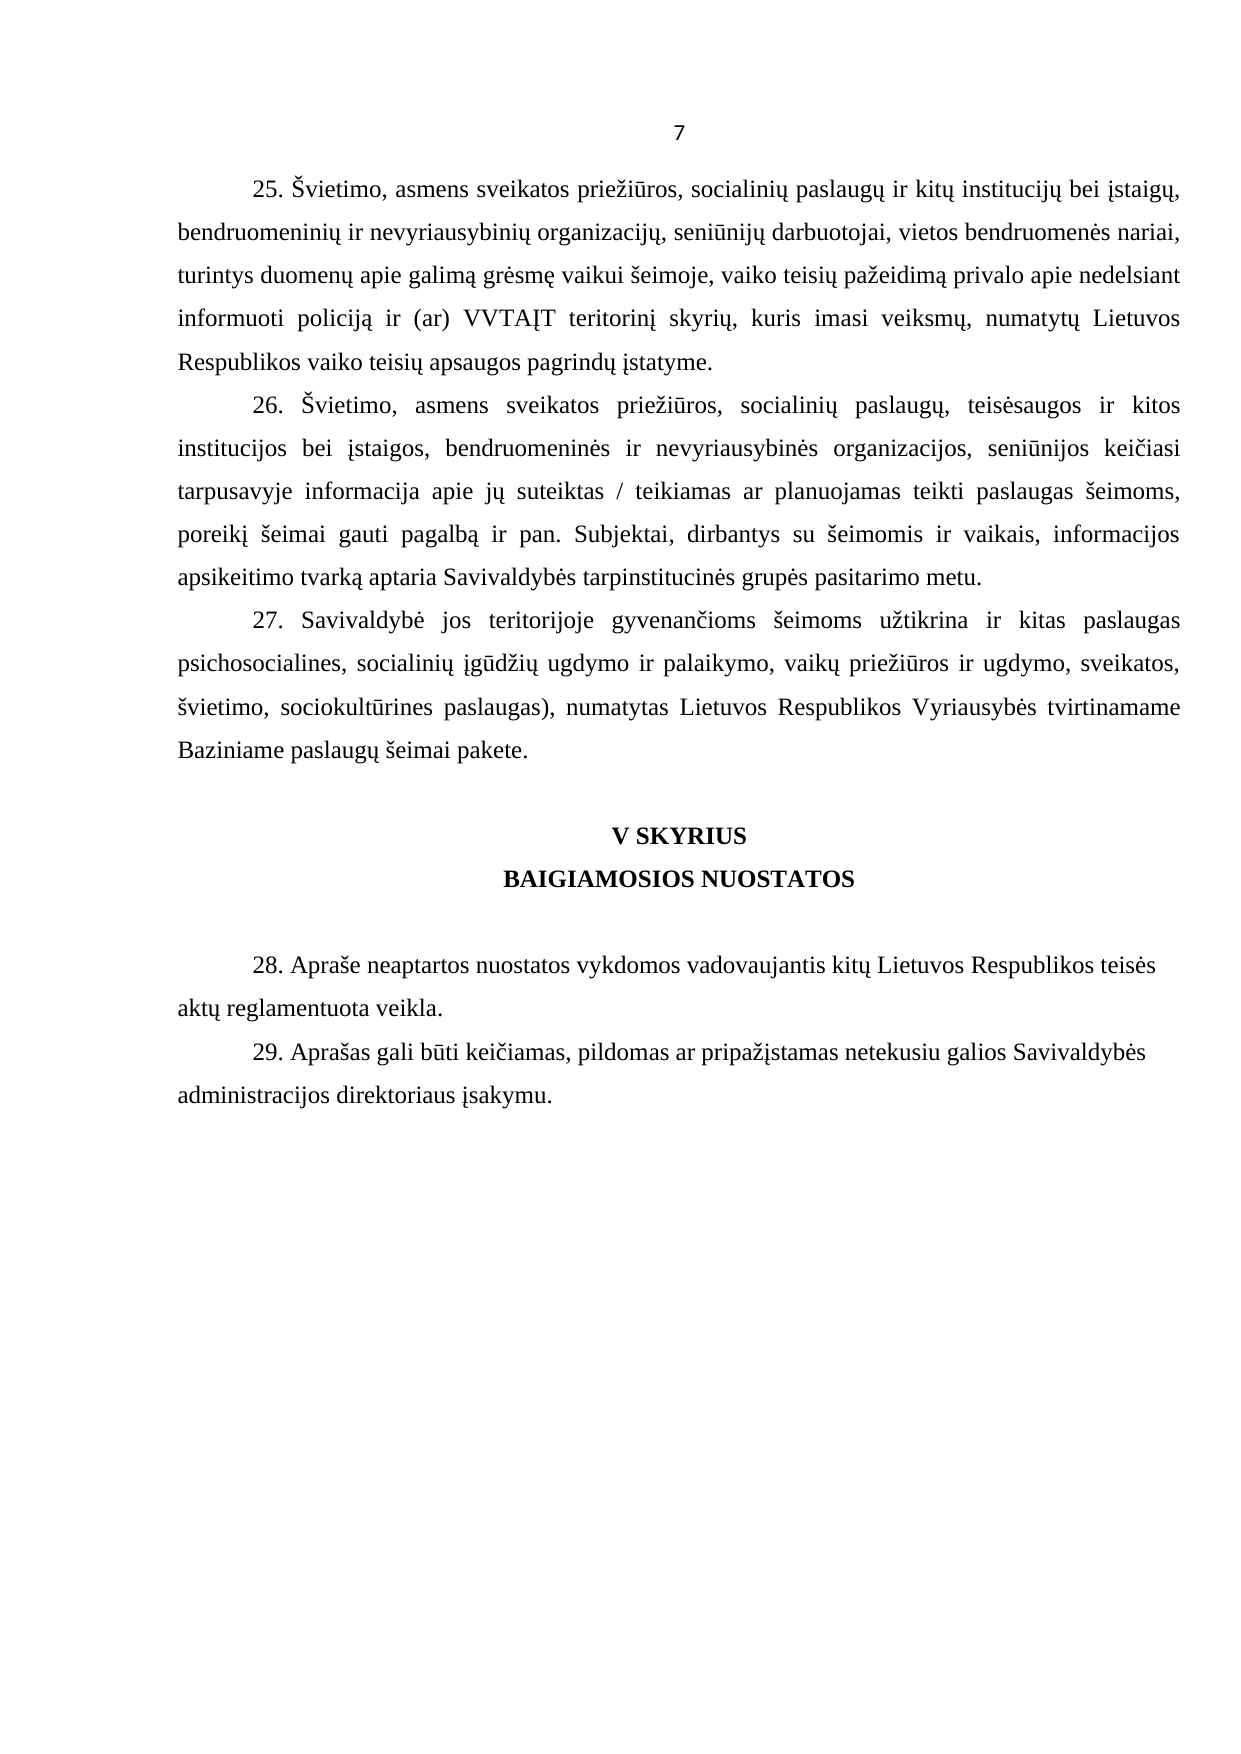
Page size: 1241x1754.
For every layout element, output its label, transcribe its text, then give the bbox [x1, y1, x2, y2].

text 28. Apraše neaptartos nuostatos vykdomos vadovaujantis kitų Lietuvos Respublikos teisės aktų reglamentuota veikla. [177, 950, 1181, 1022]
text 27. Savivaldybė jos teritorijoje gyvenančioms šeimoms užtikrina ir kitas paslaugas psichosocialines, socialinių įgūdžių ugdymo ir palaikymo, vaikų priežiūros ir ugdymo, sveikatos, švietimo, sociokultūrines paslaugas), numatytas Lietuvos Respublikos Vyriausybės tvirtinamame Baziniame paslaugų šeimai pakete. [177, 605, 1181, 763]
text 26. Švietimo, asmens sveikatos priežiūros, socialinių paslaugų, teisėsaugos ir kitos institucijos bei įstaigos, bendruomeninės ir nevyriausybinės organizacijos, seniūnijos keičiasi tarpusavyje informacija apie jų suteiktas / teikiamas ar planuojamas teikti paslaugas šeimoms, poreikį šeimai gauti pagalbą ir pan. Subjektai, dirbantys su šeimomis ir vaikais, informacijos apsikeitimo tvarką aptaria Savivaldybės tarpinstitucinės grupės pasitarimo metu. [177, 390, 1181, 591]
text BAIGIAMOSIOS NUOSTATOS [177, 864, 1181, 893]
text V SKYRIUS [177, 821, 1181, 850]
text 29. Aprašas gali būti keičiamas, pildomas ar pripažįstamas netekusiu galios Savivaldybės administracijos direktoriaus įsakymu. [177, 1037, 1181, 1108]
text 25. Švietimo, asmens sveikatos priežiūros, socialinių paslaugų ir kitų institucijų bei įstaigų, bendruomeninių ir nevyriausybinių organizacijų, seniūnijų darbuotojai, vietos bendruomenės nariai, turintys duomenų apie galimą grėsmę vaikui šeimoje, vaiko teisių pažeidimą privalo apie nedelsiant informuoti policiją ir (ar) VVTAĮT teritorinį skyrių, kuris imasi veiksmų, numatytų Lietuvos Respublikos vaiko teisių apsaugos pagrindų įstatyme. [177, 174, 1181, 375]
